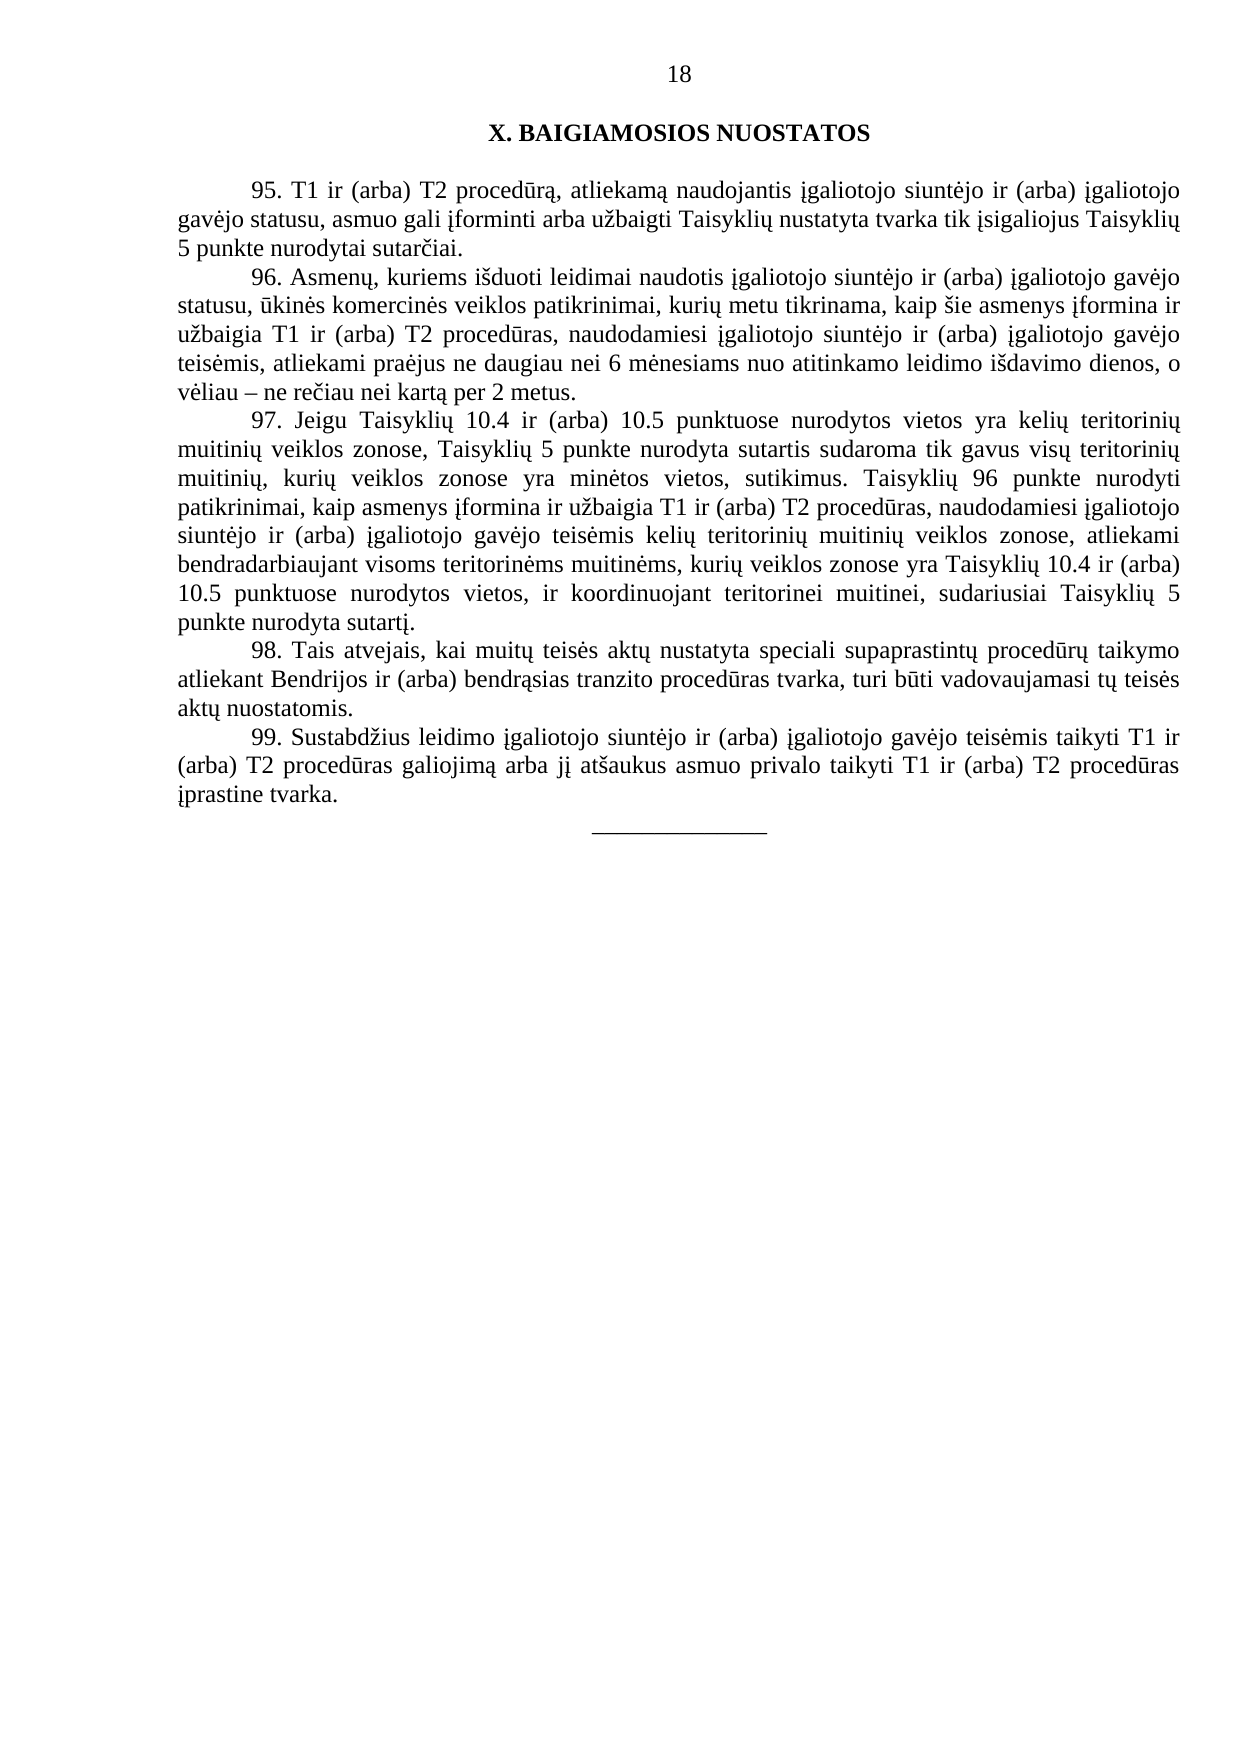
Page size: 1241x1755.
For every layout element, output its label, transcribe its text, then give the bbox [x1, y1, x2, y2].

text 98. Tais atvejais, kai muitų teisės aktų nustatyta speciali supaprastintų procedūrų taikymo atliekant Bendrijos ir (arba) bendrąsias tranzito procedūras tvarka, turi būti vadovaujamasi tų teisės aktų nuostatomis. [177, 636, 1181, 722]
text 96. Asmenų, kuriems išduoti leidimai naudotis įgaliotojo siuntėjo ir (arba) įgaliotojo gavėjo statusu, ūkinės komercinės veiklos patikrinimai, kurių metu tikrinama, kaip šie asmenys įformina ir užbaigia T1 ir (arba) T2 procedūras, naudodamiesi įgaliotojo siuntėjo ir (arba) įgaliotojo gavėjo teisėmis, atliekami praėjus ne daugiau nei 6 mėnesiams nuo atitinkamo leidimo išdavimo dienos, o vėliau – ne rečiau nei kartą per 2 metus. [177, 262, 1181, 406]
text 95. T1 ir (arba) T2 procedūrą, atliekamą naudojantis įgaliotojo siuntėjo ir (arba) įgaliotojo gavėjo statusu, asmuo gali įforminti arba užbaigti Taisyklių nustatyta tvarka tik įsigaliojus Taisyklių 5 punkte nurodytai sutarčiai. [177, 176, 1181, 262]
text X. BAIGIAMOSIOS NUOSTATOS [177, 118, 1181, 147]
text 97. Jeigu Taisyklių 10.4 ir (arba) 10.5 punktuose nurodytos vietos yra kelių teritorinių muitinių veiklos zonose, Taisyklių 5 punkte nurodyta sutartis sudaroma tik gavus visų teritorinių muitinių, kurių veiklos zonose yra minėtos vietos, sutikimus. Taisyklių 96 punkte nurodyti patikrinimai, kaip asmenys įformina ir užbaigia T1 ir (arba) T2 procedūras, naudodamiesi įgaliotojo siuntėjo ir (arba) įgaliotojo gavėjo teisėmis kelių teritorinių muitinių veiklos zonose, atliekami bendradarbiaujant visoms teritorinėms muitinėms, kurių veiklos zonose yra Taisyklių 10.4 ir (arba) 10.5 punktuose nurodytos vietos, ir koordinuojant teritorinei muitinei, sudariusiai Taisyklių 5 punkte nurodyta sutartį. [177, 406, 1181, 636]
text ______________ [177, 808, 1181, 837]
text 99. Sustabdžius leidimo įgaliotojo siuntėjo ir (arba) įgaliotojo gavėjo teisėmis taikyti T1 ir (arba) T2 procedūras galiojimą arba jį atšaukus asmuo privalo taikyti T1 ir (arba) T2 procedūras įprastine tvarka. [177, 722, 1181, 808]
